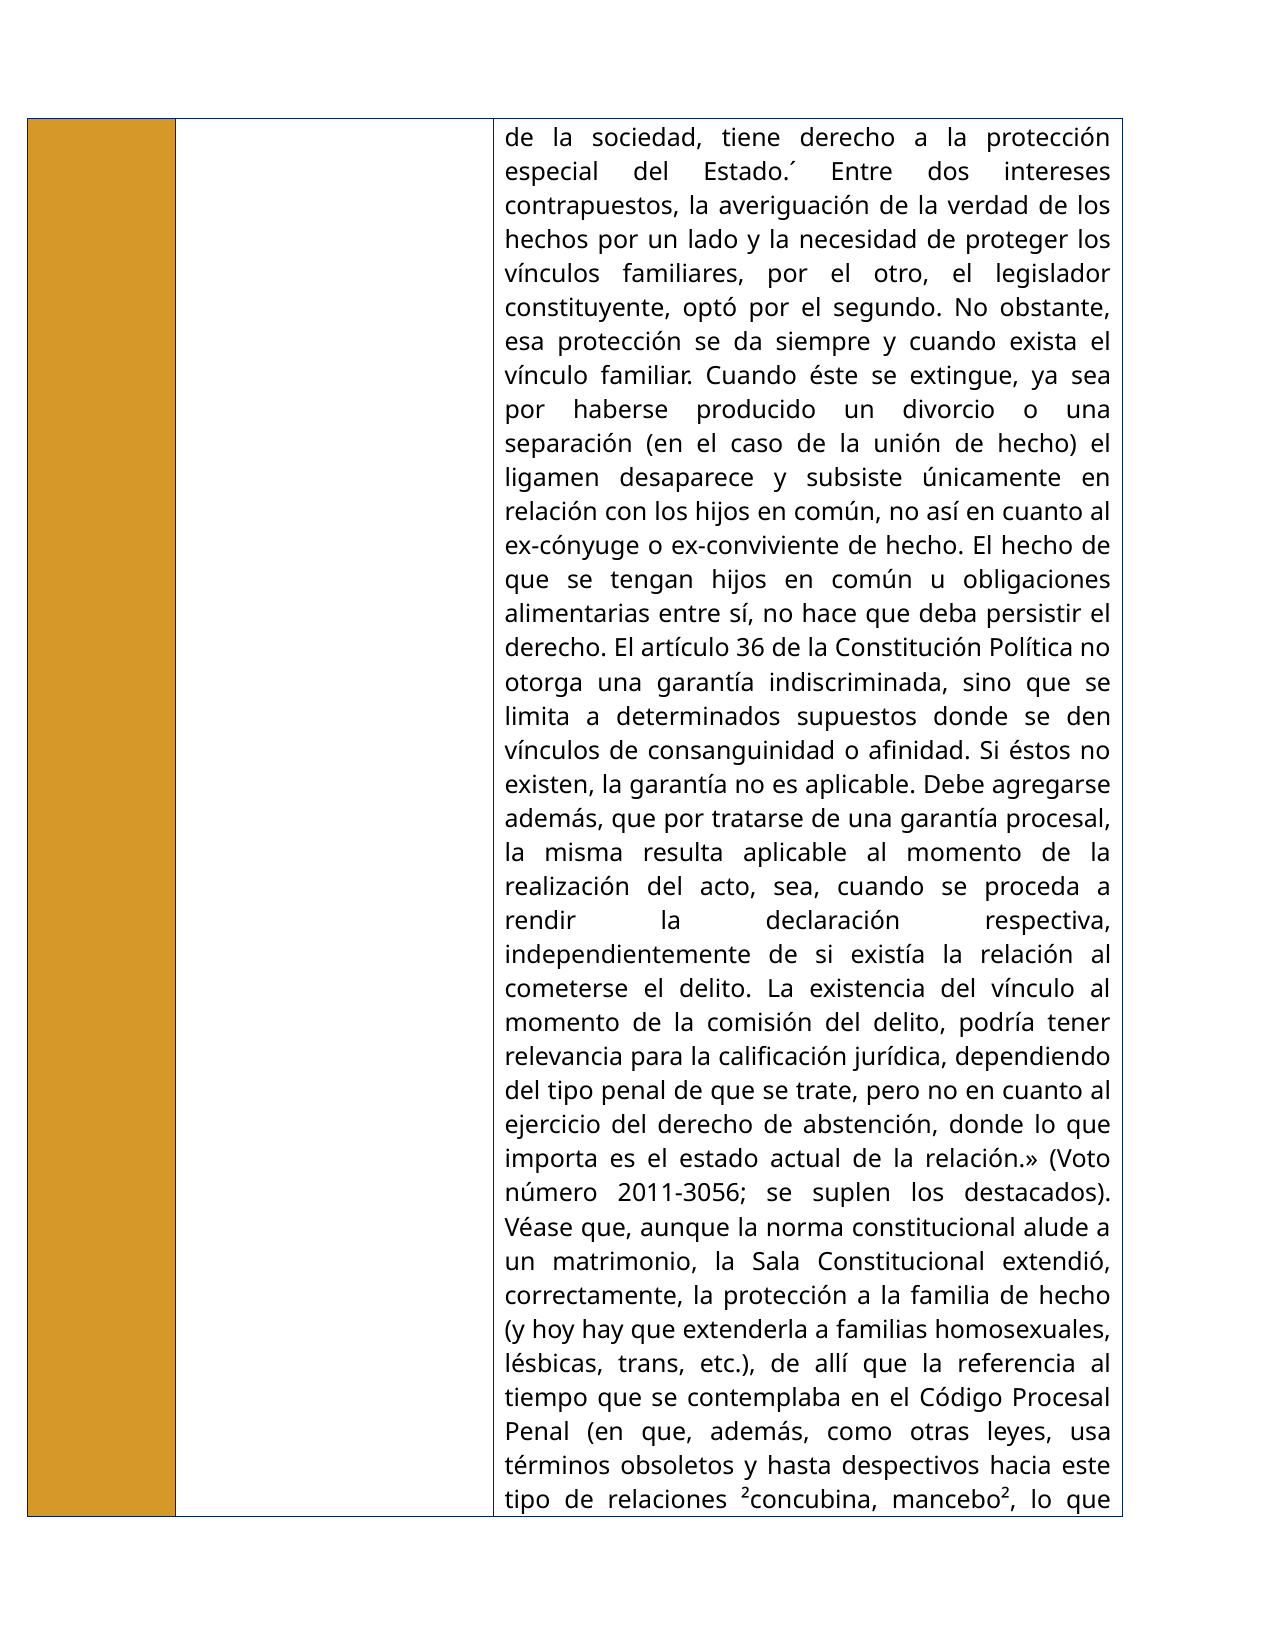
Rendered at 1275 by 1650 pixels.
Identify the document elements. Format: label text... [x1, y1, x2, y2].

table_cell de la sociedad, tiene derecho a la protección especial del Estado.´ Entre dos intereses contrapuestos, la averiguación de la verdad de los hechos por un lado y la necesidad de proteger los vínculos familiares, por el otro, el legislador constituyente, optó por el segundo. No obstante, esa protección se da siempre y cuando exista el vínculo familiar. Cuando éste se extingue, ya sea por haberse producido un divorcio o una separación (en el caso de la unión de hecho) el ligamen desaparece y subsiste únicamente en relación con los hijos en común, no así en cuanto al ex-cónyuge o ex-conviviente de hecho. El hecho de que se tengan hijos en común u obligaciones alimentarias entre sí, no hace que deba persistir el derecho. El artículo 36 de la Constitución Política no otorga una garantía indiscriminada, sino que se limita a determinados supuestos donde se den vínculos de consanguinidad o afinidad. Si éstos no existen, la garantía no es aplicable. Debe agregarse además, que por tratarse de una garantía procesal, la misma resulta aplicable al momento de la realización del acto, sea, cuando se proceda a rendir la declaración respectiva, independientemente de si existía la relación al cometerse el delito. La existencia del vínculo al momento de la comisión del delito, podría tener relevancia para la calificación jurídica, dependiendo del tipo penal de que se trate, pero no en cuanto al ejercicio del derecho de abstención, donde lo que importa es el estado actual de la relación.» (Voto número 2011-3056; se suplen los destacados). Véase que, aunque la norma constitucional alude a un matrimonio, la Sala Constitucional extendió, correctamente, la protección a la familia de hecho (y hoy hay que extenderla a familias homosexuales, lésbicas, trans, etc.), de allí que la referencia al tiempo que se contemplaba en el Código Procesal Penal (en que, además, como otras leyes, usa términos obsoletos y hasta despectivos hacia este tipo de relaciones ²concubina, mancebo², lo que [494, 119, 1122, 1516]
table_cell [176, 119, 493, 1516]
table_cell [28, 119, 175, 1516]
